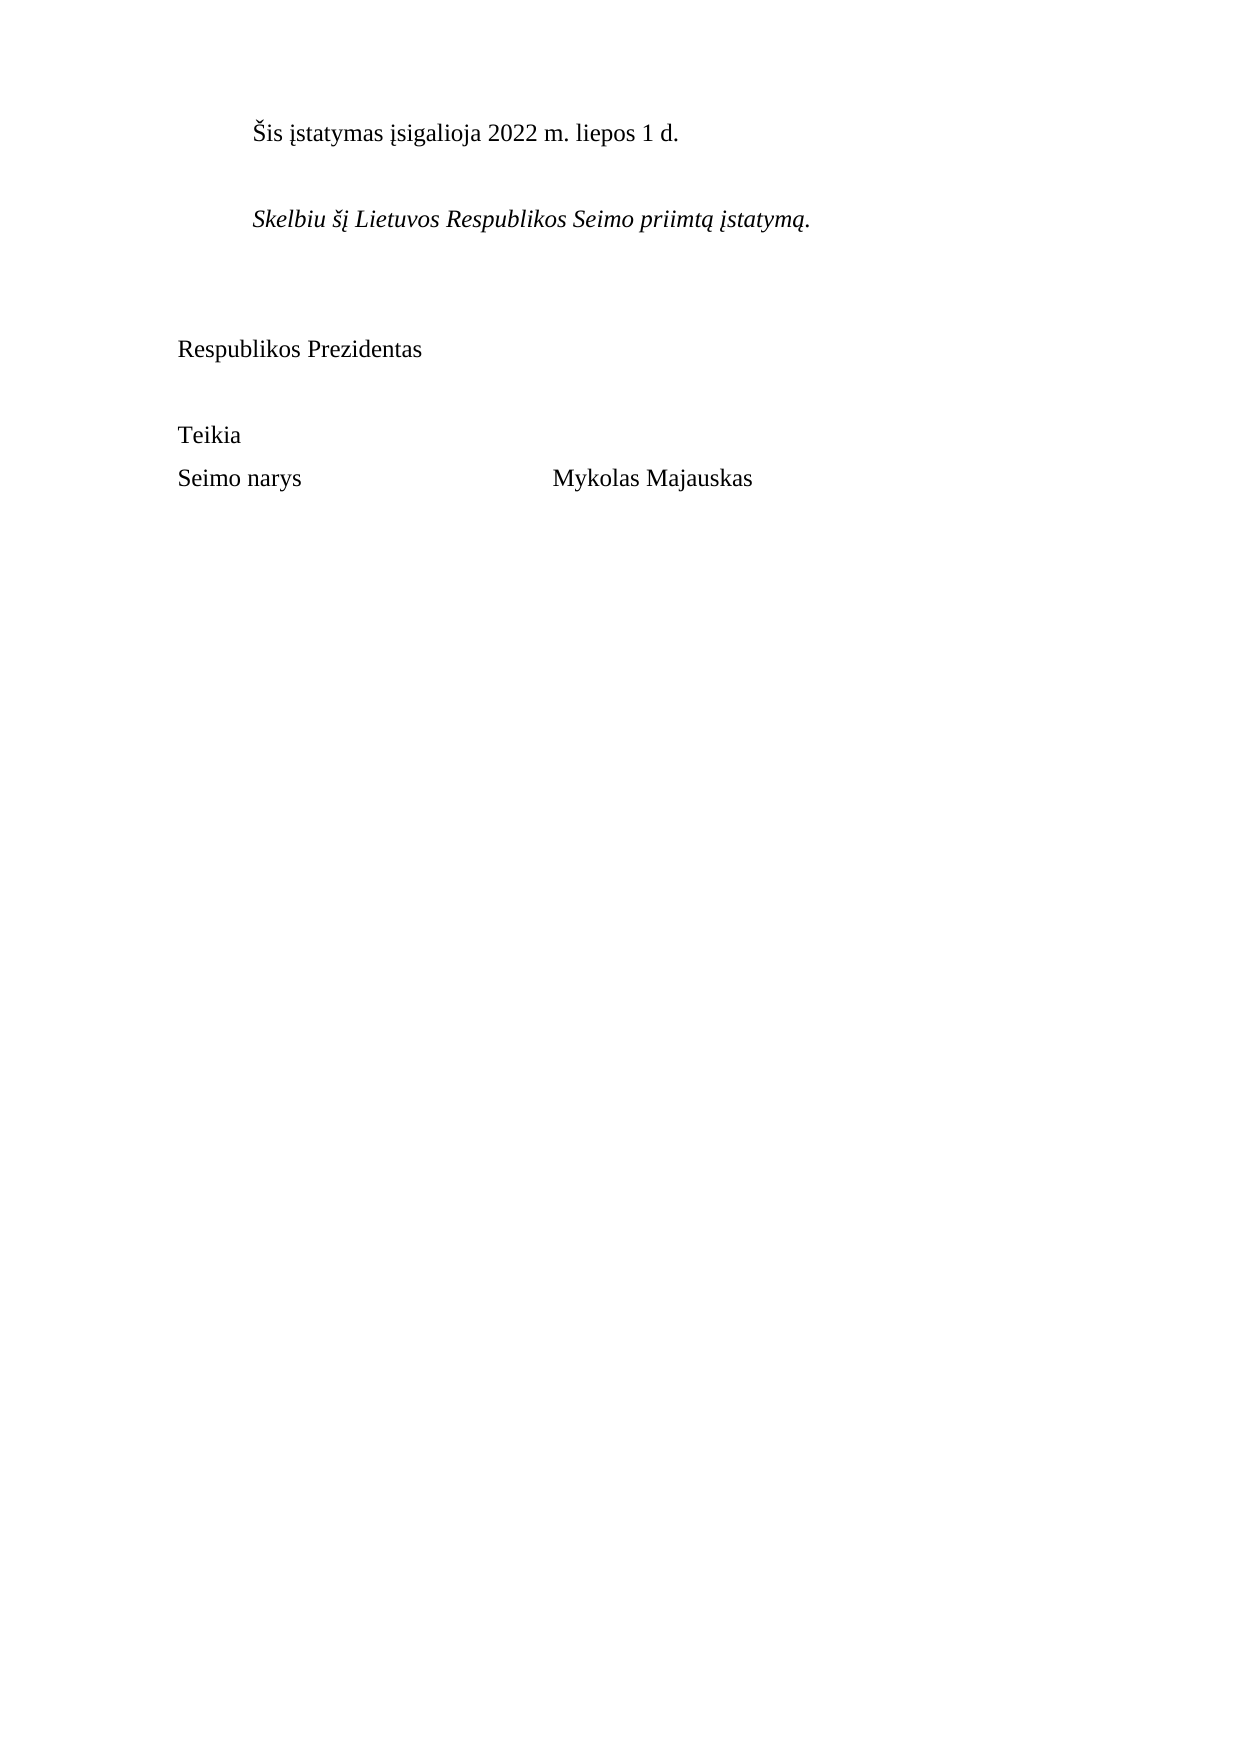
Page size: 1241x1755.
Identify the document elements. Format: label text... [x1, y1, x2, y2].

text Šis įstatymas įsigalioja 2022 m. liepos 1 d. [177, 118, 1152, 147]
text Seimo narys Mykolas Majauskas [177, 463, 1152, 492]
text Respublikos Prezidentas [177, 334, 1152, 362]
text Skelbiu šį Lietuvos Respublikos Seimo priimtą įstatymą. [177, 204, 1152, 233]
text Teikia [177, 420, 1152, 449]
